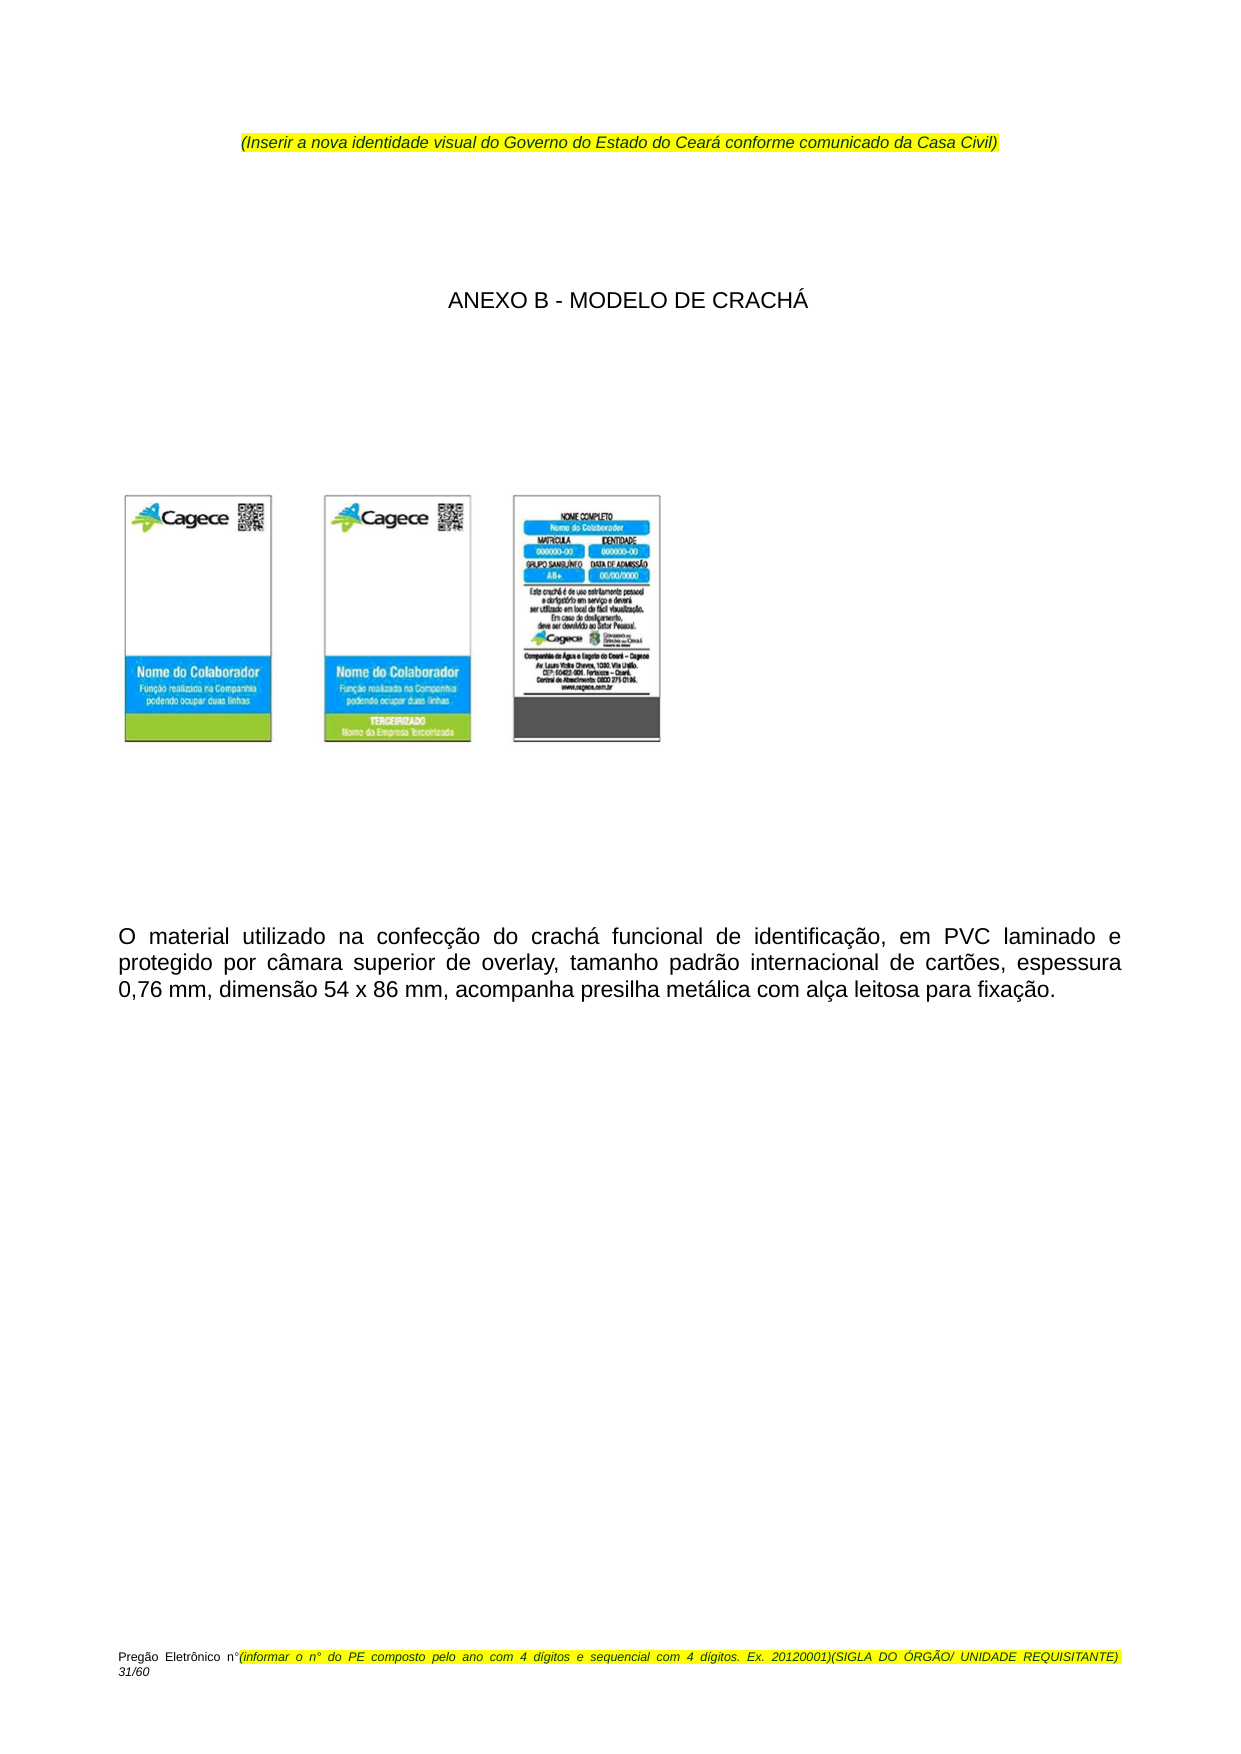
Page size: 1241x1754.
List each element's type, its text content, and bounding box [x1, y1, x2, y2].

picture [118, 493, 663, 746]
text O material utilizado na confecção do crachá funcional de identificação, em PVC laminado e protegido por câmara superior de overlay, tamanho padrão internacional de cartões, espessura 0,76 mm, dimensão 54 x 86 mm, acompanha presilha metálica com alça leitosa para fixação. [118, 923, 1122, 1002]
subtitle ANEXO B - MODELO DE CRACHÁ [134, 287, 1122, 314]
